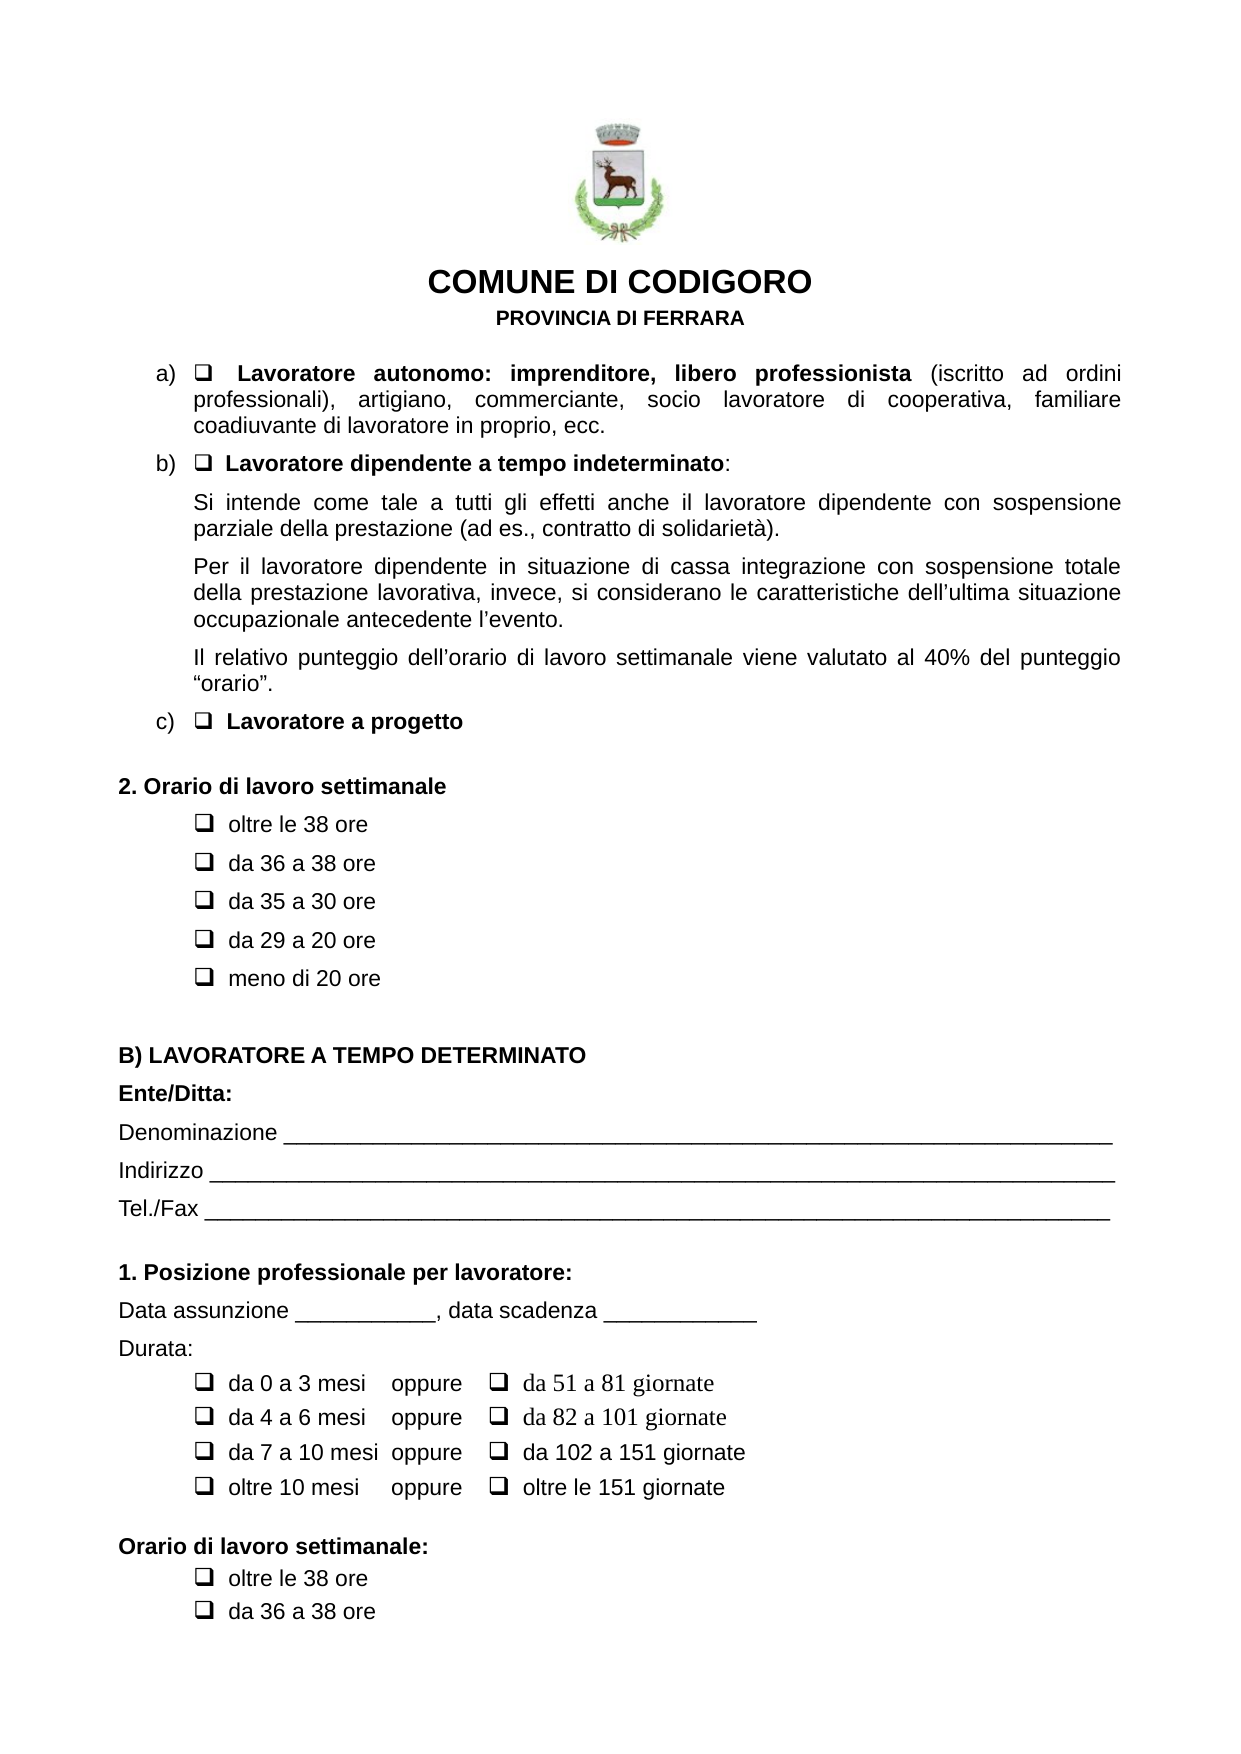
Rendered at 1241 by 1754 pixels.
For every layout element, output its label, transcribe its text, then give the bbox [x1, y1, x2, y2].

list q da 29 a 20 ore [156, 927, 1122, 954]
list q da 36 a 38 ore [156, 1598, 1122, 1625]
text Tel./Fax _______________________________________________________________________ [118, 1195, 1122, 1221]
list Per il lavoratore dipendente in situazione di cassa integrazione con sospensione totale della prestazione lavorativa, invece, si considerano le caratteristiche dell’ultima situazione occupazionale antecedente l’evento. [156, 553, 1122, 632]
text Orario di lavoro settimanale: [118, 1533, 1122, 1559]
text 2. Orario di lavoro settimanale [118, 773, 1122, 799]
list Si intende come tale a tutti gli effetti anche il lavoratore dipendente con sospensione parziale della prestazione (ad es., contratto di solidarietà). [156, 488, 1122, 541]
text Ente/Ditta: [118, 1080, 1122, 1107]
list q da 4 a 6 mesi oppure q da 82 a 101 giornate [156, 1402, 1122, 1431]
text Durata: [118, 1335, 1122, 1362]
text B) LAVORATORE A TEMPO DETERMINATO [118, 1042, 1122, 1068]
list q oltre le 38 ore [156, 811, 1122, 838]
list q da 36 a 38 ore [156, 849, 1122, 876]
list q oltre le 38 ore [156, 1565, 1122, 1592]
list q oltre 10 mesi oppure q oltre le 151 giornate [156, 1472, 1122, 1501]
text Data assunzione ___________, data scadenza ____________ [118, 1297, 1122, 1324]
list Il relativo punteggio dell’orario di lavoro settimanale viene valutato al 40% del punteggio “orario”. [156, 644, 1122, 696]
list q da 35 a 30 ore [156, 888, 1122, 915]
list q meno di 20 ore [156, 965, 1122, 992]
text 1. Posizione professionale per lavoratore: [118, 1259, 1122, 1286]
list q Lavoratore a progetto [156, 708, 1122, 734]
list q Lavoratore autonomo: imprenditore, libero professionista (iscritto ad ordini professionali), artigiano, commerciante, socio lavoratore di cooperativa, familiare coadiuvante di lavoratore in proprio, ecc. [156, 359, 1122, 438]
picture [567, 118, 673, 245]
text Indirizzo _______________________________________________________________________ [118, 1157, 1122, 1183]
list q Lavoratore dipendente a tempo indeterminato: [156, 450, 1122, 477]
list q da 7 a 10 mesi oppure q da 102 a 151 giornate [156, 1437, 1122, 1466]
list q da 0 a 3 mesi oppure q da 51 a 81 giornate [156, 1368, 1122, 1396]
text Denominazione _________________________________________________________________ [118, 1118, 1122, 1145]
